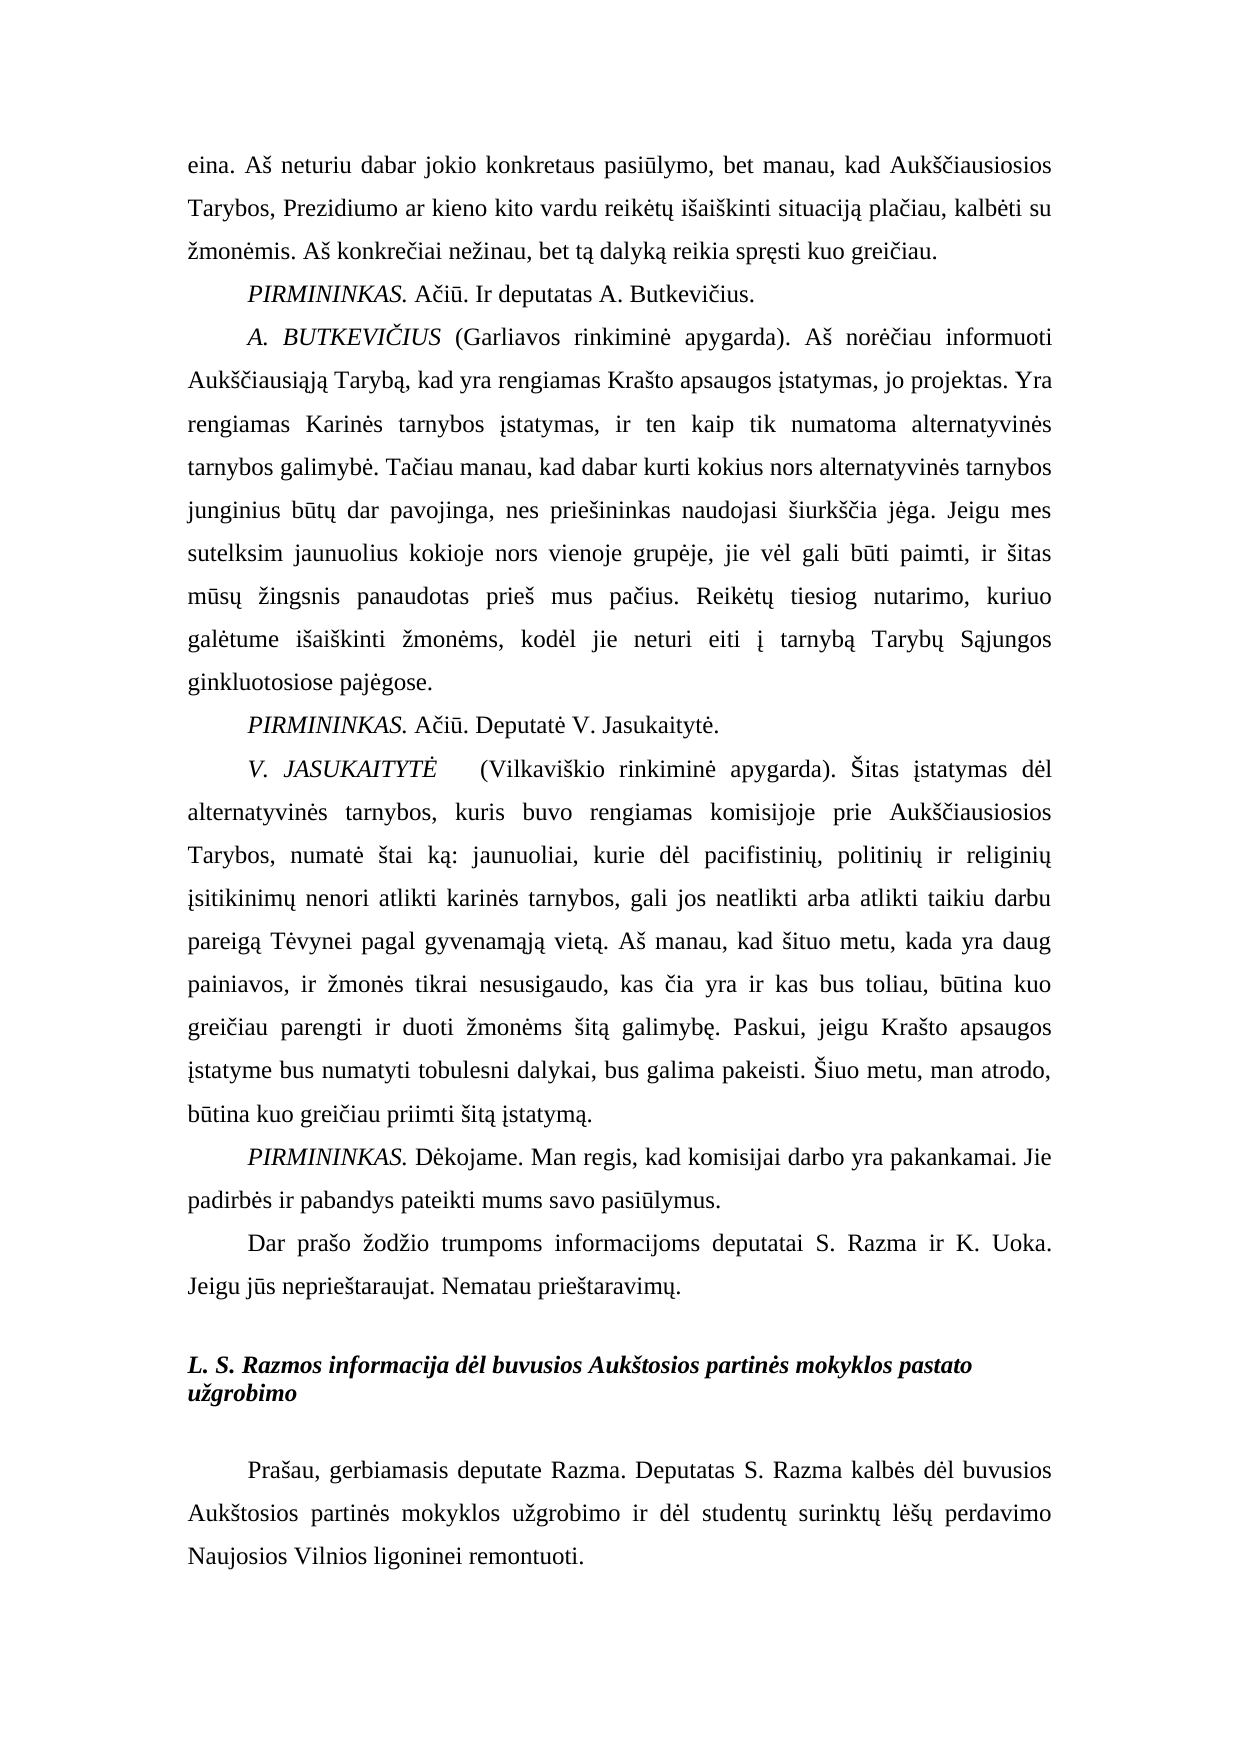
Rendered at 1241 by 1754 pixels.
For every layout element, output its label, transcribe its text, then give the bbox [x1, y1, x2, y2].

text eina. Aš neturiu dabar jokio konkretaus pasiūlymo, bet manau, kad Aukščiausiosios Tarybos, Prezidiumo ar kieno kito vardu reikėtų išaiškinti situaciją plačiau, kalbėti su žmonėmis. Aš konkrečiai nežinau, bet tą dalyką reikia spręsti kuo greičiau. [187, 150, 1053, 265]
text A. BUTKEVIČIUS (Garliavos rinkiminė apygarda). Aš norėčiau informuoti Aukščiausiąją Tarybą, kad yra rengiamas Krašto apsaugos įstatymas, jo projektas. Yra rengiamas Karinės tarnybos įstatymas, ir ten kaip tik numatoma alternatyvinės tarnybos galimybė. Tačiau manau, kad dabar kurti kokius nors alternatyvinės tarnybos junginius būtų dar pavojinga, nes priešininkas naudojasi šiurkščia jėga. Jeigu mes sutelksim jaunuolius kokioje nors vienoje grupėje, jie vėl gali būti paimti, ir šitas mūsų žingsnis panaudotas prieš mus pačius. Reikėtų tiesiog nutarimo, kuriuo galėtume išaiškinti žmonėms, kodėl jie neturi eiti į tarnybą Tarybų Sąjungos ginkluotosiose pajėgose. [187, 322, 1053, 696]
text Pirmininkas. Dėkojame. Man regis, kad komisijai darbo yra pakankamai. Jie padirbės ir pabandys pateikti mums savo pasiūlymus. [187, 1142, 1053, 1214]
subtitle L. S. Razmos informacija dėl buvusios Aukštosios partinės mokyklos pastato užgrobimo [187, 1350, 1053, 1407]
text Dar prašo žodžio trumpoms informacijoms deputatai S. Razma ir K. Uoka. Jeigu jūs neprieštaraujat. Nematau prieštaravimų. [187, 1228, 1053, 1300]
text Pirmininkas. Ačiū. Ir deputatas A. Butkevičius. [187, 279, 1053, 308]
text V. Jasukaitytė (Vilkaviškio rinkiminė apygarda). Šitas įstatymas dėl alternatyvinės tarnybos, kuris buvo rengiamas komisijoje prie Aukščiausiosios Tarybos, numatė štai ką: jaunuoliai, kurie dėl pacifistinių, politinių ir religinių įsitikinimų nenori atlikti karinės tarnybos, gali jos neatlikti arba atlikti taikiu darbu pareigą Tėvynei pagal gyvenamąją vietą. Aš manau, kad šituo metu, kada yra daug painiavos, ir žmonės tikrai nesusigaudo, kas čia yra ir kas bus toliau, būtina kuo greičiau parengti ir duoti žmonėms šitą galimybę. Paskui, jeigu Krašto apsaugos įstatyme bus numatyti tobulesni dalykai, bus galima pakeisti. Šiuo metu, man atrodo, būtina kuo greičiau priimti šitą įstatymą. [187, 754, 1053, 1127]
text Pirmininkas. Ačiū. Deputatė V. Jasukaitytė. [187, 711, 1053, 739]
text Prašau, gerbiamasis deputate Razma. Deputatas S. Razma kalbės dėl buvusios Aukštosios partinės mokyklos užgrobimo ir dėl studentų surinktų lėšų perdavimo Naujosios Vilnios ligoninei remontuoti. [187, 1455, 1053, 1570]
